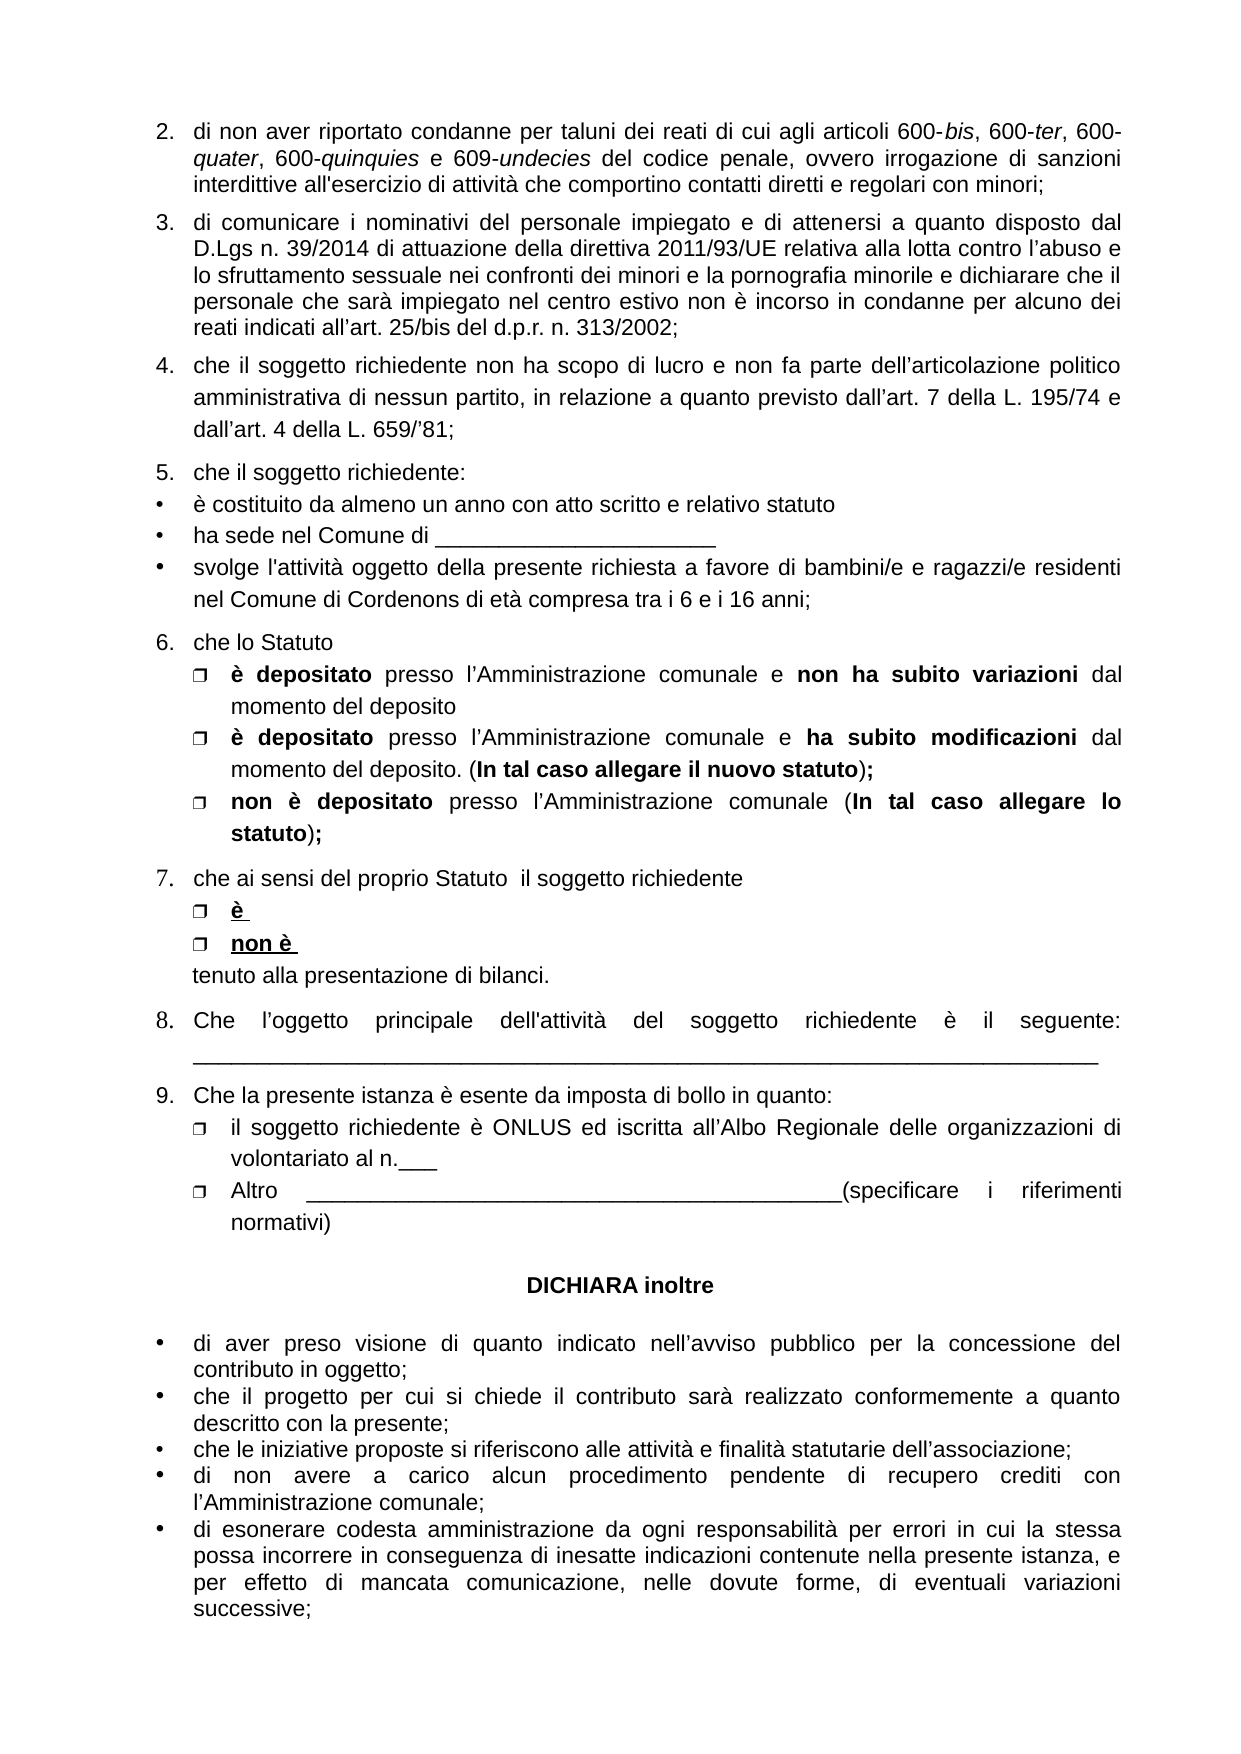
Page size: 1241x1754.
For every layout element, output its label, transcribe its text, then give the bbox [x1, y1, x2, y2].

list è depositato presso l’Amministrazione comunale e ha subito modificazioni dal momento del deposito. (In tal caso allegare il nuovo statuto); [193, 724, 1122, 783]
list non è [193, 929, 1122, 956]
list di non avere a carico alcun procedimento pendente di recupero crediti con l’Amministrazione comunale; [156, 1462, 1122, 1516]
text tenuto alla presentazione di bilanci. [118, 962, 1122, 988]
list Che l’oggetto principale dell'attività del soggetto richiedente è il seguente: _______________________________________________________________________ [156, 1005, 1122, 1065]
list è [193, 897, 1122, 924]
list che il soggetto richiedente: [156, 459, 1122, 485]
list che il soggetto richiedente non ha scopo di lucro e non fa parte dell’articolazione politico amministrativa di nessun partito, in relazione a quanto previsto dall’art. 7 della L. 195/74 e dall’art. 4 della L. 659/’81; [156, 352, 1122, 442]
list è depositato presso l’Amministrazione comunale e non ha subito variazioni dal momento del deposito [193, 661, 1122, 719]
list Altro __________________________________________(specificare i riferimenti normativi) [193, 1177, 1122, 1235]
list che il progetto per cui si chiede il contributo sarà realizzato conformemente a quanto descritto con la presente; [156, 1383, 1122, 1436]
list che ai sensi del proprio Statuto il soggetto richiedente [156, 863, 1122, 892]
list ha sede nel Comune di ______________________ [156, 522, 1122, 548]
list che le iniziative proposte si riferiscono alle attività e finalità statutarie dell’associazione; [156, 1436, 1122, 1462]
list è costituito da almeno un anno con atto scritto e relativo statuto [156, 491, 1122, 517]
list Che la presente istanza è esente da imposta di bollo in quanto: [156, 1082, 1122, 1109]
list svolge l'attività oggetto della presente richiesta a favore di bambini/e e ragazzi/e residenti nel Comune di Cordenons di età compresa tra i 6 e i 16 anni; [156, 554, 1122, 612]
list che lo Statuto [156, 629, 1122, 655]
list di esonerare codesta amministrazione da ogni responsabilità per errori in cui la stessa possa incorrere in conseguenza di inesatte indicazioni contenute nella presente istanza, e per effetto di mancata comunicazione, nelle dovute forme, di eventuali variazioni successive; [156, 1516, 1122, 1622]
list il soggetto richiedente è ONLUS ed iscritta all’Albo Regionale delle organizzazioni di volontariato al n.___ [193, 1114, 1122, 1172]
subtitle DICHIARA inoltre [118, 1272, 1122, 1298]
list di non aver riportato condanne per taluni dei reati di cui agli articoli 600-bis, 600-ter, 600-quater, 600-quinquies e 609-undecies del codice penale, ovvero irrogazione di sanzioni interdittive all'esercizio di attività che comportino contatti diretti e regolari con minori; [156, 118, 1122, 197]
list non è depositato presso l’Amministrazione comunale (In tal caso allegare lo statuto); [193, 788, 1122, 846]
list di aver preso visione di quanto indicato nell’avviso pubblico per la concessione del contributo in oggetto; [156, 1329, 1122, 1383]
list di comunicare i nominativi del personale impiegato e di attenersi a quanto disposto dal D.Lgs n. 39/2014 di attuazione della direttiva 2011/93/UE relativa alla lotta contro l’abuso e lo sfruttamento sessuale nei confronti dei minori e la pornografia minorile e dichiarare che il personale che sarà impiegato nel centro estivo non è incorso in condanne per alcuno dei reati indicati all’art. 25/bis del d.p.r. n. 313/2002; [156, 209, 1122, 341]
